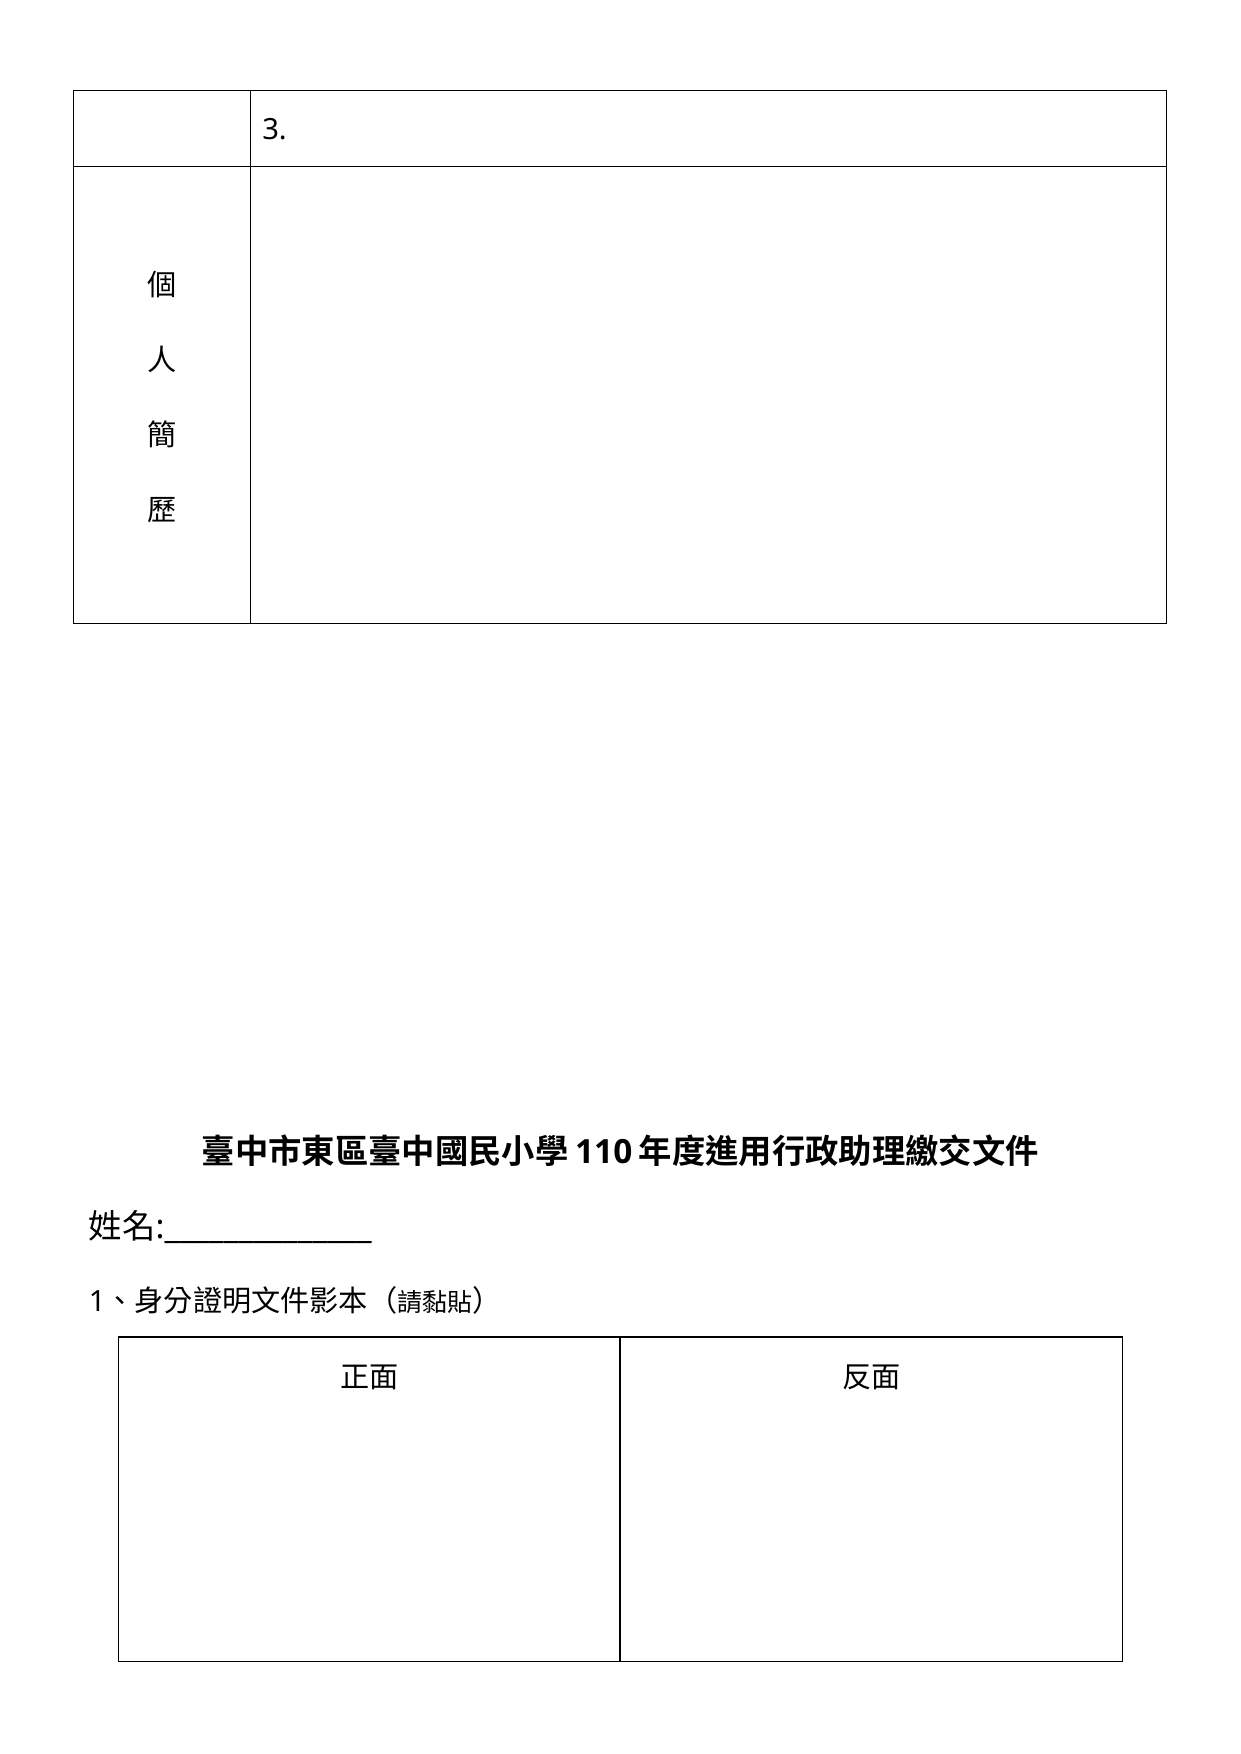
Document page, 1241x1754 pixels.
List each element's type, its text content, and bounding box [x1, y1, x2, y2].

text 姓名:______________ [89, 1186, 1161, 1261]
table_header 正面 [119, 1338, 619, 1661]
table_cell [251, 167, 1166, 623]
text 臺中市東區臺中國民小學110年度進用行政助理繳交文件 [89, 1111, 1152, 1186]
table_header 反面 [621, 1338, 1122, 1661]
text 1、身分證明文件影本（請黏貼） [89, 1261, 1152, 1336]
table_cell 3. [251, 91, 1166, 166]
table_cell 個 人 簡 歷 [74, 167, 250, 623]
